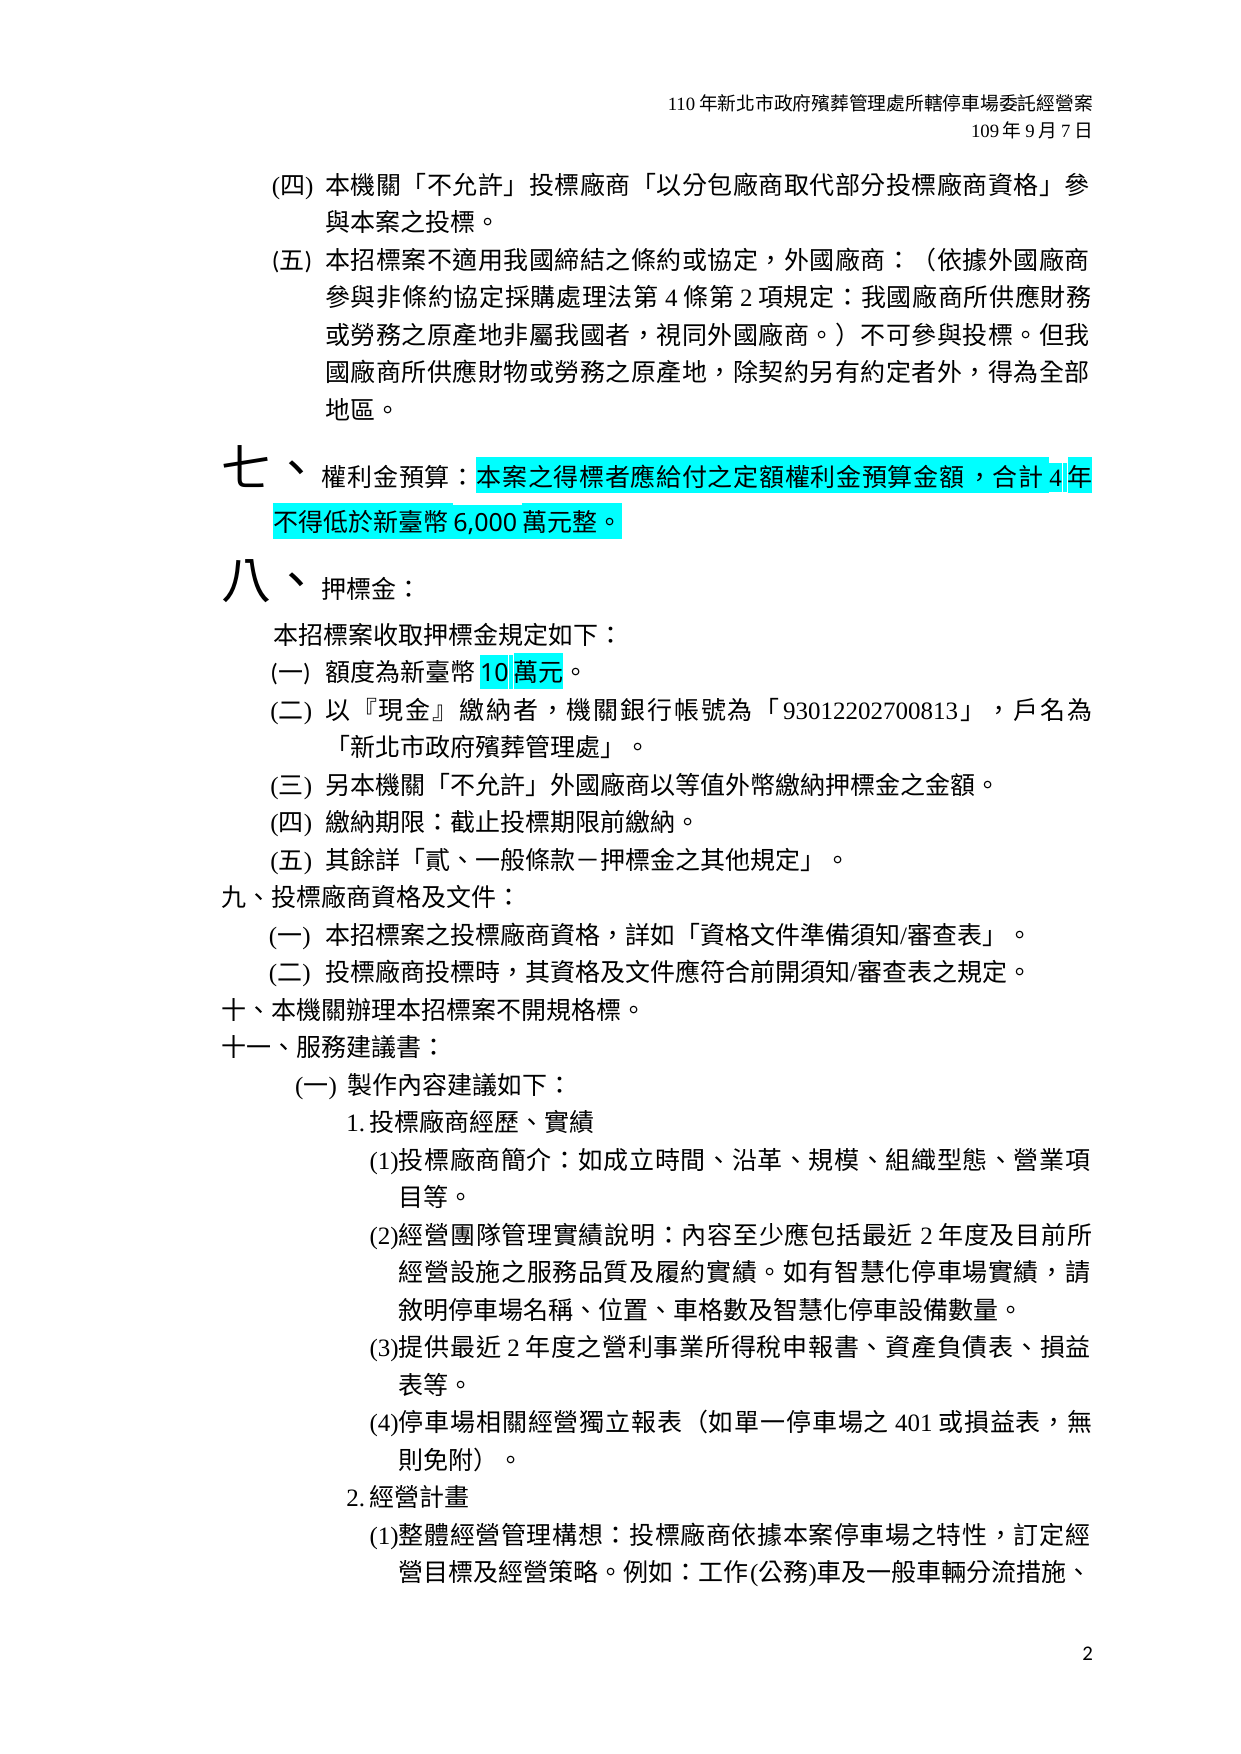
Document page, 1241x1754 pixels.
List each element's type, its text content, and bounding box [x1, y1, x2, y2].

subtitle 本機關辦理本招標案不開規格標。 [222, 989, 1092, 1027]
list 經營團隊管理實績說明：內容至少應包括最近2年度及目前所經營設施之服務品質及履約實績。如有智慧化停車場實績，請敘明停車場名稱、位置、車格數及智慧化停車設備數量。 [369, 1214, 1092, 1327]
list 以『現金』繳納者，機關銀行帳號為「93012202700813」，戶名為「新北市政府殯葬管理處」。 [270, 689, 1092, 764]
subtitle 權利金預算：本案之得標者應給付之定額權利金預算金額，合計4年不得低於新臺幣6,000萬元整。 [222, 427, 1092, 539]
list 停車場相關經營獨立報表（如單一停車場之401或損益表，無則免附）。 [369, 1402, 1092, 1477]
list 其餘詳「貳、一般條款－押標金之其他規定」。 [270, 839, 1092, 877]
list 提供最近2年度之營利事業所得稅申報書、資產負債表、損益表等。 [369, 1327, 1092, 1402]
subtitle 押標金： [222, 539, 1092, 614]
list 經營計畫 [346, 1477, 1092, 1514]
list 本機關「不允許」投標廠商「以分包廠商取代部分投標廠商資格」參與本案之投標。 [272, 164, 1092, 239]
text 本招標案收取押標金規定如下： [273, 614, 1092, 652]
subtitle 投標廠商資格及文件： [222, 877, 1092, 914]
list 投標廠商經歷、實績 [346, 1102, 1092, 1139]
list 投標廠商投標時，其資格及文件應符合前開須知/審查表之規定。 [269, 952, 1092, 989]
list 額度為新臺幣10萬元。 [270, 652, 1092, 689]
list 製作內容建議如下： [295, 1064, 1092, 1102]
list 另本機關「不允許」外國廠商以等值外幣繳納押標金之金額。 [270, 764, 1092, 802]
list 本招標案之投標廠商資格，詳如「資格文件準備須知/審查表」。 [269, 914, 1092, 952]
subtitle 服務建議書： [222, 1027, 1092, 1064]
list 繳納期限：截止投標期限前繳納。 [270, 802, 1092, 839]
list 整體經營管理構想：投標廠商依據本案停車場之特性，訂定經營目標及經營策略。例如：工作(公務)車及一般車輛分流措施、 [369, 1514, 1092, 1589]
list 投標廠商簡介：如成立時間、沿革、規模、組織型態、營業項目等。 [369, 1139, 1092, 1214]
list 本招標案不適用我國締結之條約或協定，外國廠商：（依據外國廠商參與非條約協定採購處理法第4條第2項規定：我國廠商所供應財務或勞務之原產地非屬我國者，視同外國廠商。）不可參與投標。但我國廠商所供應財物或勞務之原產地，除契約另有約定者外，得為全部地區。 [272, 239, 1092, 427]
